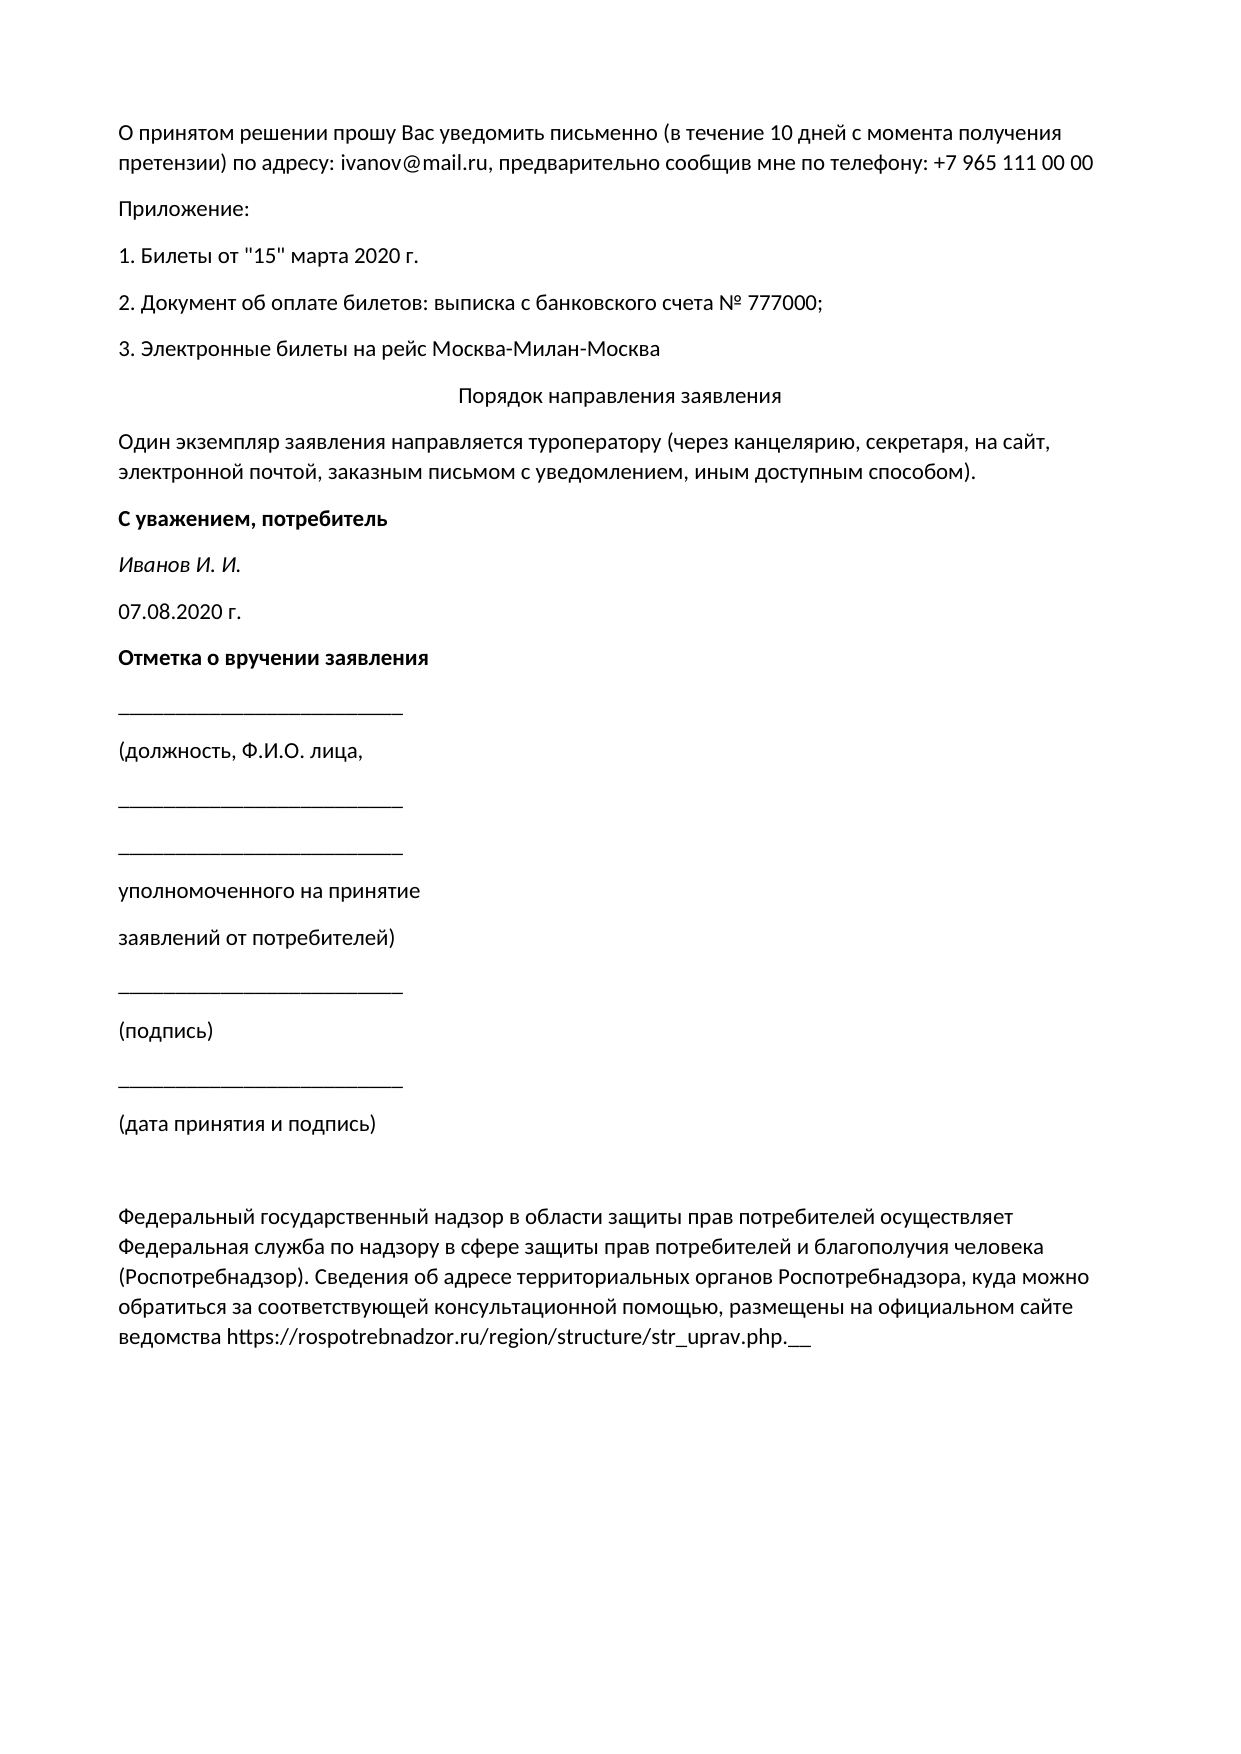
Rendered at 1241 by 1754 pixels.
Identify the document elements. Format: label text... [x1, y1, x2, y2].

text (дата принятия и подпись) [118, 1109, 1122, 1137]
text _________________________ [118, 969, 1122, 997]
text Один экземпляр заявления направляется туроператору (через канцелярию, секретаря, на сайт, электронной почтой, заказным письмом с уведомлением, иным доступным способом). [118, 427, 1122, 485]
text С уважением, потребитель [118, 504, 1122, 532]
text Иванов И. И. [118, 550, 1122, 578]
text 1. Билеты от "15" марта 2020 г. [118, 241, 1122, 269]
text уполномоченного на принятие [118, 876, 1122, 904]
text Федеральный государственный надзор в области защиты прав потребителей осуществляет Федеральная служба по надзору в сфере защиты прав потребителей и благополучия человека (Роспотребнадзор). Сведения об адресе территориальных органов Роспотребнадзора, куда можно обратиться за соответствующей консультационной помощью, размещены на официальном сайте ведомства https://rospotrebnadzor.ru/region/structure/str_uprav.php.__ [118, 1202, 1122, 1350]
text _________________________ [118, 1063, 1122, 1091]
text Отметка о вручении заявления [118, 643, 1122, 672]
text Приложение: [118, 194, 1122, 223]
text _________________________ [118, 830, 1122, 858]
text О принятом решении прошу Вас уведомить письменно (в течение 10 дней с момента получения претензии) по адресу: ivanov@mail.ru, предварительно сообщив мне по телефону: +7 965 111 00 00 [118, 118, 1122, 176]
text (подпись) [118, 1016, 1122, 1044]
text заявлений от потребителей) [118, 923, 1122, 951]
text 07.08.2020 г. [118, 597, 1122, 625]
text (должность, Ф.И.О. лица, [118, 737, 1122, 765]
text _________________________ [118, 690, 1122, 718]
text Порядок направления заявления [118, 381, 1122, 409]
text 3. Электронные билеты на рейс Москва-Милан-Москва [118, 334, 1122, 362]
text 2. Документ об оплате билетов: выписка с банковского счета № 777000; [118, 288, 1122, 316]
text _________________________ [118, 783, 1122, 811]
